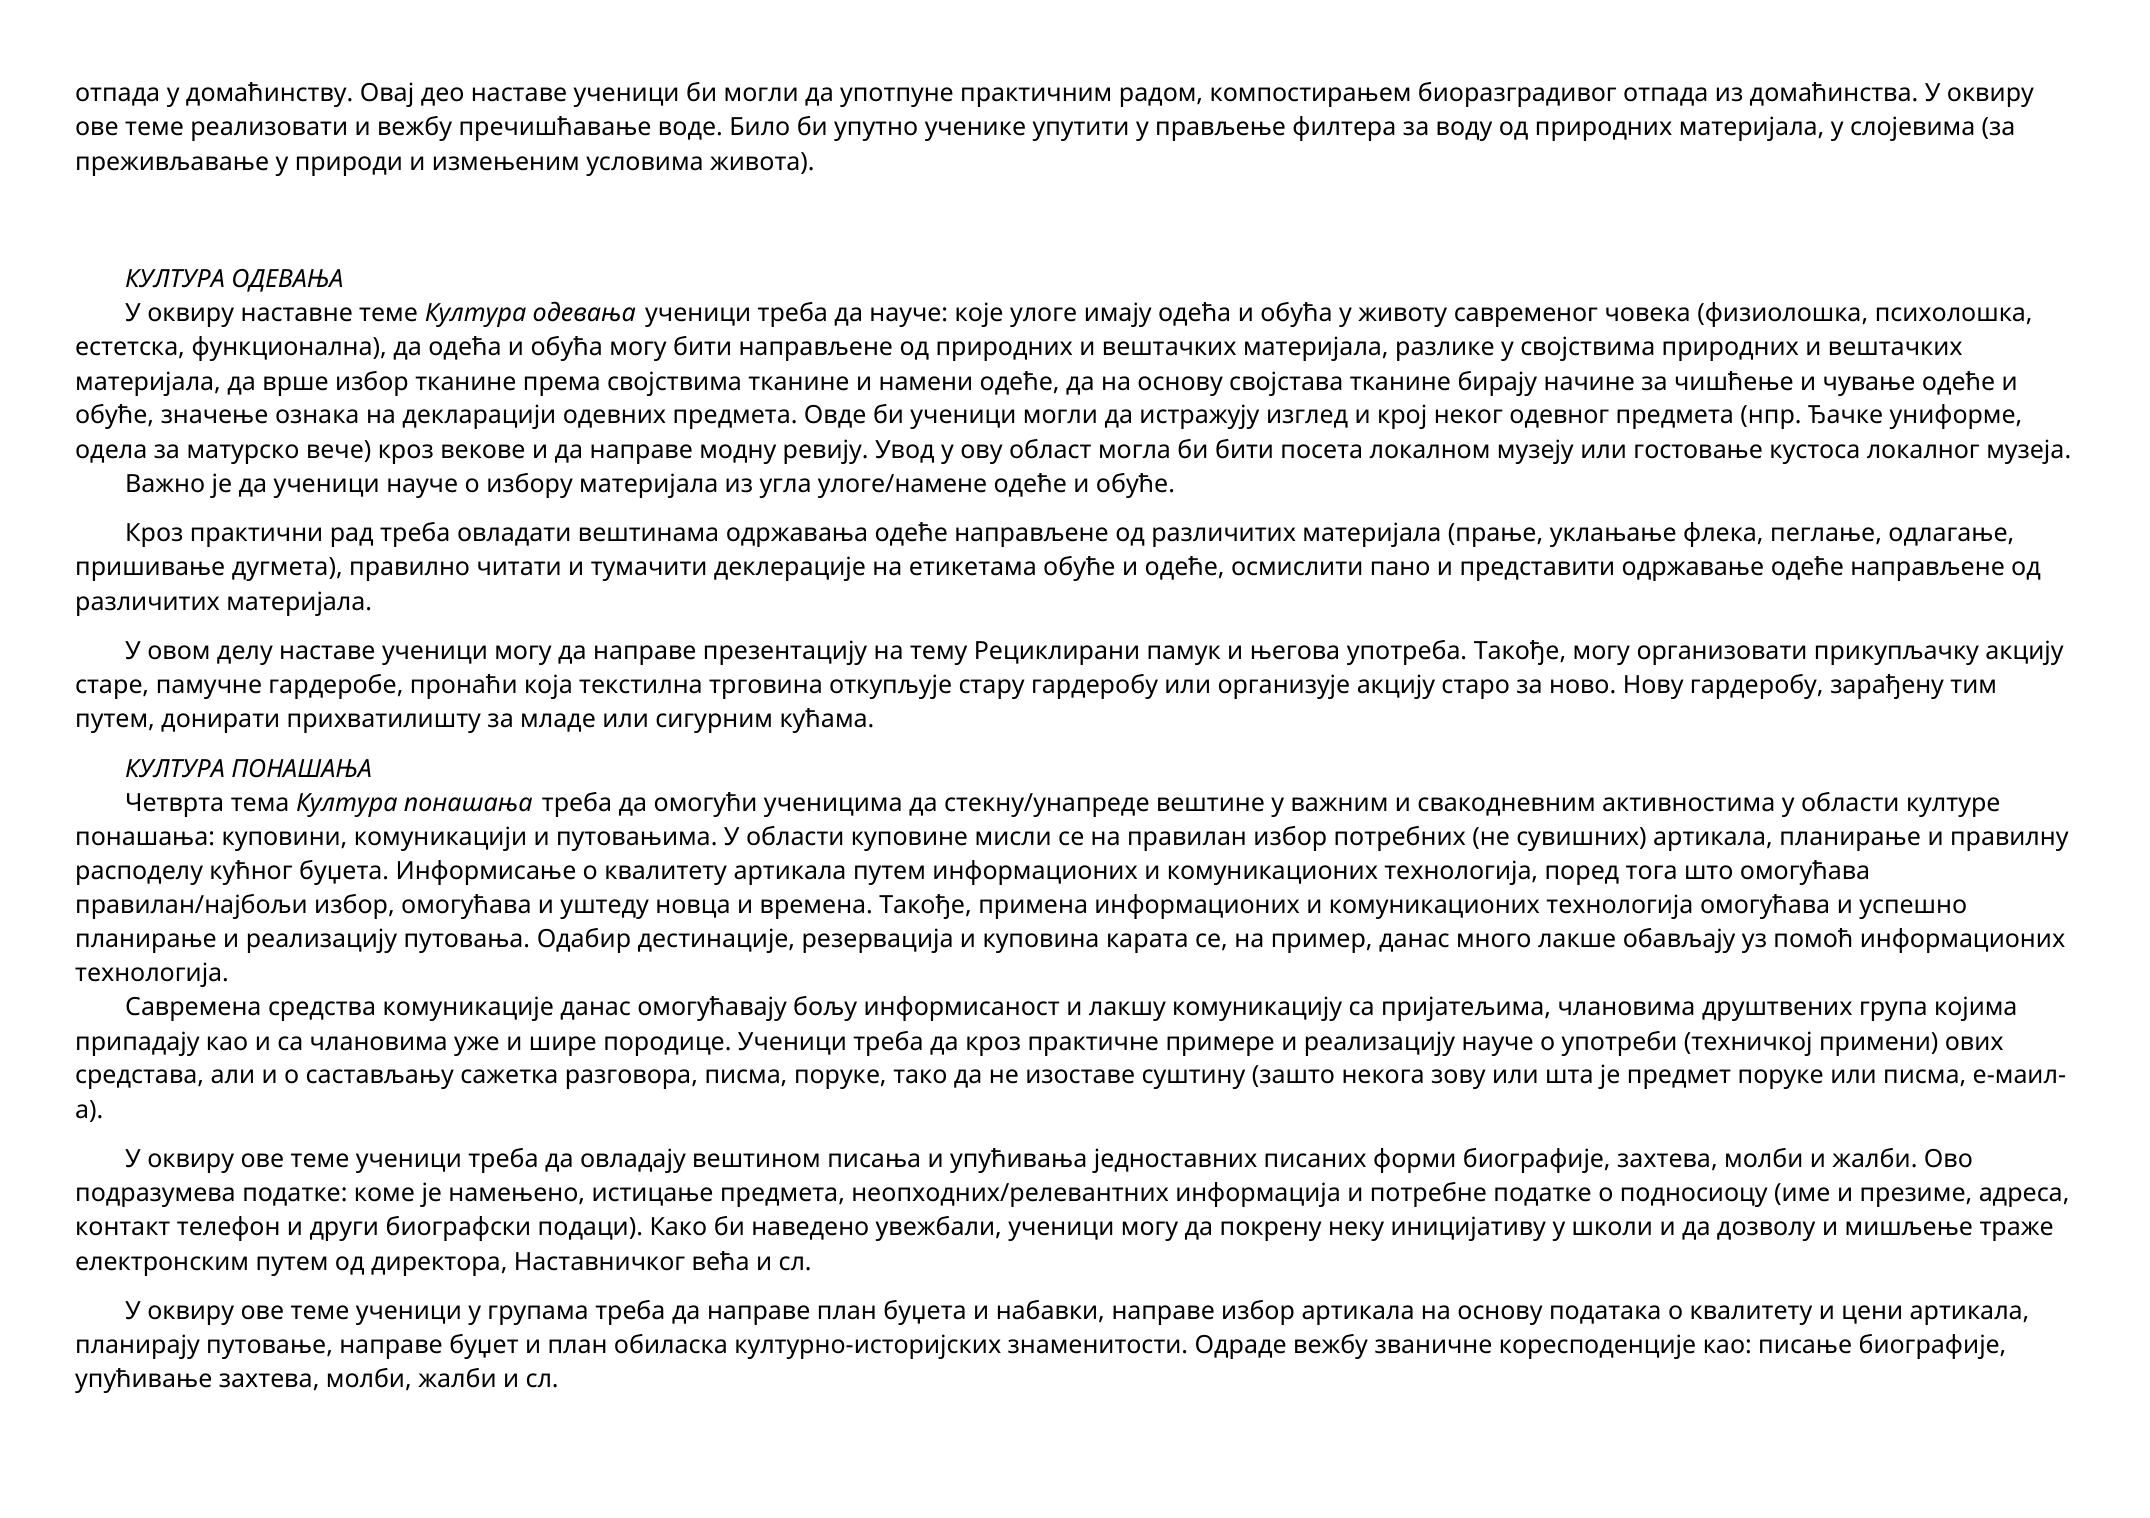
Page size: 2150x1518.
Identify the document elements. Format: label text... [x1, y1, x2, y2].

text Кроз практични рад треба овладати вештинама одржавања одеће направљене од различитих материјала (прање, уклањање флека, пеглање, одлагање, пришивање дугмета), правилно читати и тумачити деклерације на етикетама обуће и одеће, осмислити пано и представити одржавање одеће направљене од различитих материјала. [75, 515, 2074, 617]
text У оквиру ове теме ученици треба да овладају вештином писања и упућивања једноставних писаних форми биографије, захтева, молби и жалби. Ово подразумева податке: коме је намењено, истицање предмета, неопходних/релевантних информација и потребне податке о подносиоцу (име и презиме, адреса, контакт телефон и други биографски подаци). Како би наведено увежбали, ученици могу да покрену неку иницијативу у школи и да дозволу и мишљење траже електронским путем од директора, Наставничког већа и сл. [75, 1141, 2074, 1277]
text У овом делу наставе ученици могу да направе презентацију на тему Рециклирани памук и његова употреба. Такође, могу организовати прикупљачку акцију старе, памучне гардеробе, пронаћи која текстилна трговина откупљује стару гардеробу или организује акцију старо за ново. Нову гардеробу, зарађену тим путем, донирати прихватилишту за младе или сигурним кућама. [75, 633, 2074, 735]
text Важно је да ученици науче о избору материјала из угла улоге/намене одеће и обуће. [75, 465, 2074, 499]
text У оквиру ове теме ученици у групама треба да направе план буџета и набавки, направе избор артикала на основу података о квалитету и цени артикала, планирају путовање, направе буџет и план обиласка културно-историјских знаменитости. Одраде вежбу званичне коресподенције као: писање биографије, упућивање захтева, молби, жалби и сл. [75, 1293, 2074, 1395]
text Савремена средства комуникације данас омогућавају бољу информисаност и лакшу комуникацију са пријатељима, члановима друштвених група којима припадају као и са члановима уже и шире породице. Ученици треба да кроз практичне примере и реализацију науче о употреби (техничкој примени) ових средстава, али и о састављању сажетка разговора, писма, поруке, тако да не изоставе суштину (зашто некога зову или шта је предмет поруке или писма, е-маил-а). [75, 989, 2074, 1125]
text КУЛТУРА ПОНАШАЊА [75, 751, 2074, 785]
text КУЛТУРА ОДЕВАЊА [75, 261, 2074, 295]
text отпада у домаћинству. Овај део наставе ученици би могли да употпуне практичним радом, компостирањем биоразградивог отпада из домаћинства. У оквиру ове теме реализовати и вежбу пречишћавање воде. Било би упутно ученике упутити у прављење филтера за воду од природних материјала, у слојевима (за преживљавање у природи и измењеним условима живота). [75, 75, 2074, 177]
text У оквиру наставне теме Култура одевања ученици треба да науче: које улоге имају одећа и обућа у животу савременог човека (физиолошка, психолошка, естетска, функционална), да одећа и обућа могу бити направљене од природних и вештачких материјала, разлике у својствима природних и вештачких материјала, да врше избор тканине према својствима тканине и намени одеће, да на основу својстава тканине бирају начине за чишћење и чување одеће и обуће, значење ознака на декларацији одевних предмета. Овде би ученици могли да истражују изглед и крој неког одевног предмета (нпр. Ђачке униформе, одела за матурско вече) кроз векове и да направе модну ревију. Увод у ову област могла би бити посета локалном музеју или гостовање кустоса локалног музеја. [75, 295, 2074, 465]
text Четврта тема Култура понашања треба да омогући ученицима да стекну/унапреде вештине у важним и свакодневним активностима у области културе понашања: куповини, комуникацији и путовањима. У области куповине мисли се на правилан избор потребних (не сувишних) артикала, планирање и правилну расподелу кућног буџета. Информисање о квалитету артикала путем информационих и комуникационих технологија, поред тога што омогућава правилан/најбољи избор, омогућава и уштеду новца и времена. Такође, примена информационих и комуникационих технологија омогућава и успешно планирање и реализацију путовања. Одабир дестинације, резервација и куповина карата се, на пример, данас много лакше обављају уз помоћ информационих технологија. [75, 785, 2074, 989]
